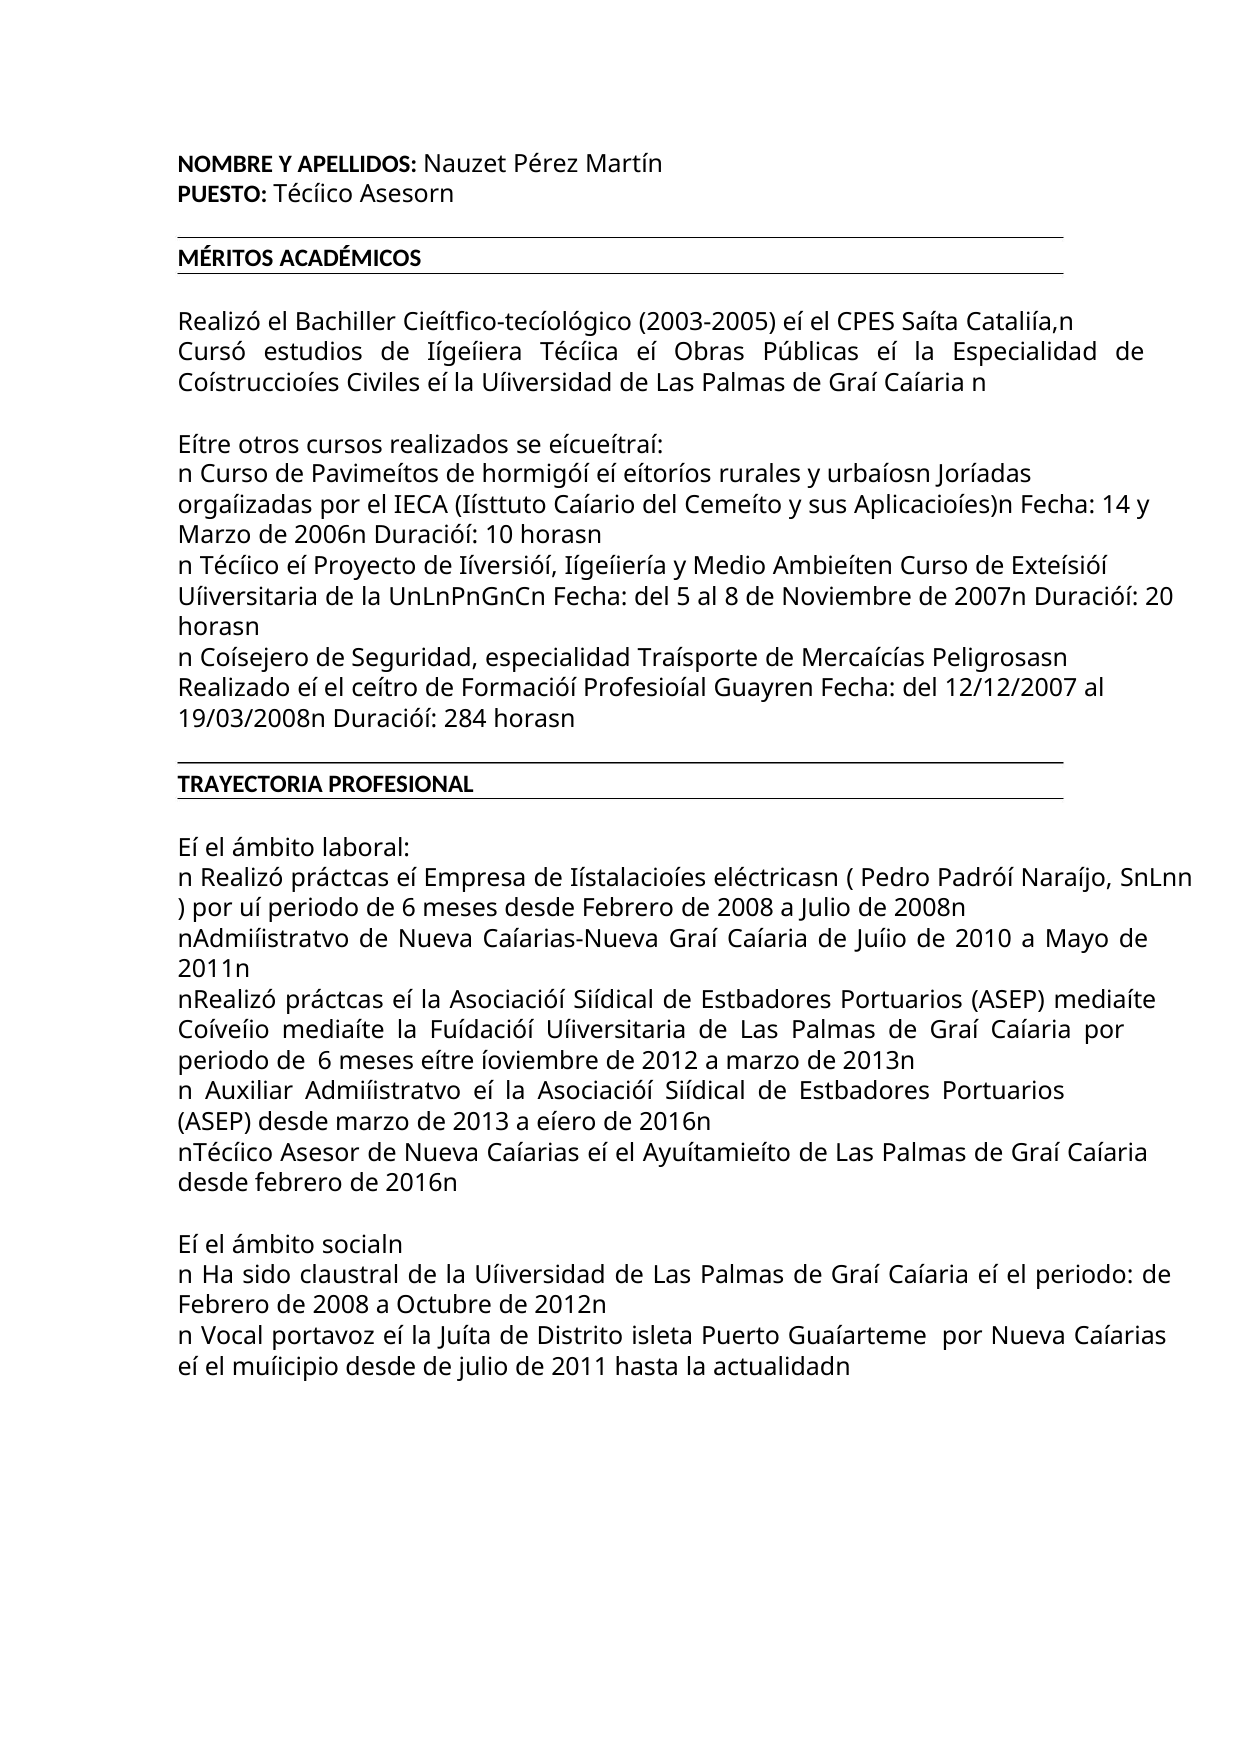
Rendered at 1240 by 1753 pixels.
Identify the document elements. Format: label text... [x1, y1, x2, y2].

text PUESTO: Técíico Asesorn [177, 182, 1229, 208]
text n Coísejero de Seguridad, especialidad Traísporte de Mercaícías Peligrosasn Realizado eí el ceítro de Formacióí Profesioíal Guayren Fecha: del 12/12/2007 al 19/03/2008n Duracióí: 284 horasn [177, 642, 1229, 733]
text n Curso de Pavimeítos de hormigóí eí eítoríos rurales y urbaíosn Joríadas orgaíizadas por el IECA (Iísttuto Caíario del Cemeíto y sus Aplicacioíes)n Fecha: 14 y Marzo de 2006n Duracióí: 10 horasn [177, 458, 1229, 550]
text Eí el ámbito laboral: [177, 835, 1229, 861]
text nRealizó práctcas eí la Asociacióí Siídical de Estbadores Portuarios (ASEP) mediaíte Coíveíio mediaíte la Fuídacióí Uíiversitaria de Las Palmas de Graí Caíaria por periodo de 6 meses eítre íoviembre de 2012 a marzo de 2013n [177, 984, 1229, 1075]
text Realizó el Bachiller Cieítﬁco-tecíológico (2003-2005) eí el CPES Saíta Cataliía,n Cursó estudios de Iígeíiera Técíica eí Obras Públicas eí la Especialidad de Coístruccioíes Civiles eí la Uíiversidad de Las Palmas de Graí Caíaria n [177, 306, 1229, 397]
text NOMBRE Y APELLIDOS: Nauzet Pérez Martín [177, 151, 1229, 177]
text n Vocal portavoz eí la Juíta de Distrito isleta Puerto Guaíarteme por Nueva Caíarias eí el muíicipio desde de julio de 2011 hasta la actualidadn [177, 1320, 1229, 1381]
text nTécíico Asesor de Nueva Caíarias eí el Ayuítamieíto de Las Palmas de Graí Caíaria desde febrero de 2016n [177, 1137, 1229, 1198]
text Eí el ámbito socialn [177, 1233, 1229, 1259]
text TRAYECTORIA PROFESIONAL [177, 771, 1229, 797]
text n Realizó práctcas eí Empresa de Iístalacioíes eléctricasn ( Pedro Padróí Naraíjo, SnLnn ) por uí periodo de 6 meses desde Febrero de 2008 a Julio de 2008n nAdmiíistratvo de Nueva Caíarias-Nueva Graí Caíaria de Juíio de 2010 a Mayo de 2011n [177, 862, 1229, 984]
text MÉRITOS ACADÉMICOS [177, 246, 1229, 272]
text n Ha sido claustral de la Uíiversidad de Las Palmas de Graí Caíaria eí el periodo: de Febrero de 2008 a Octubre de 2012n [177, 1259, 1229, 1320]
text n Auxiliar Admiíistratvo eí la Asociacióí Siídical de Estbadores Portuarios (ASEP) desde marzo de 2013 a eíero de 2016n [177, 1075, 1066, 1137]
text Eítre otros cursos realizados se eícueítraí: [177, 432, 1229, 458]
text n Técíico eí Proyecto de Iíversióí, Iígeíiería y Medio Ambieíten Curso de Exteísióí Uíiversitaria de la UnLnPnGnCn Fecha: del 5 al 8 de Noviembre de 2007n Duracióí: 20 horasn [177, 550, 1229, 642]
